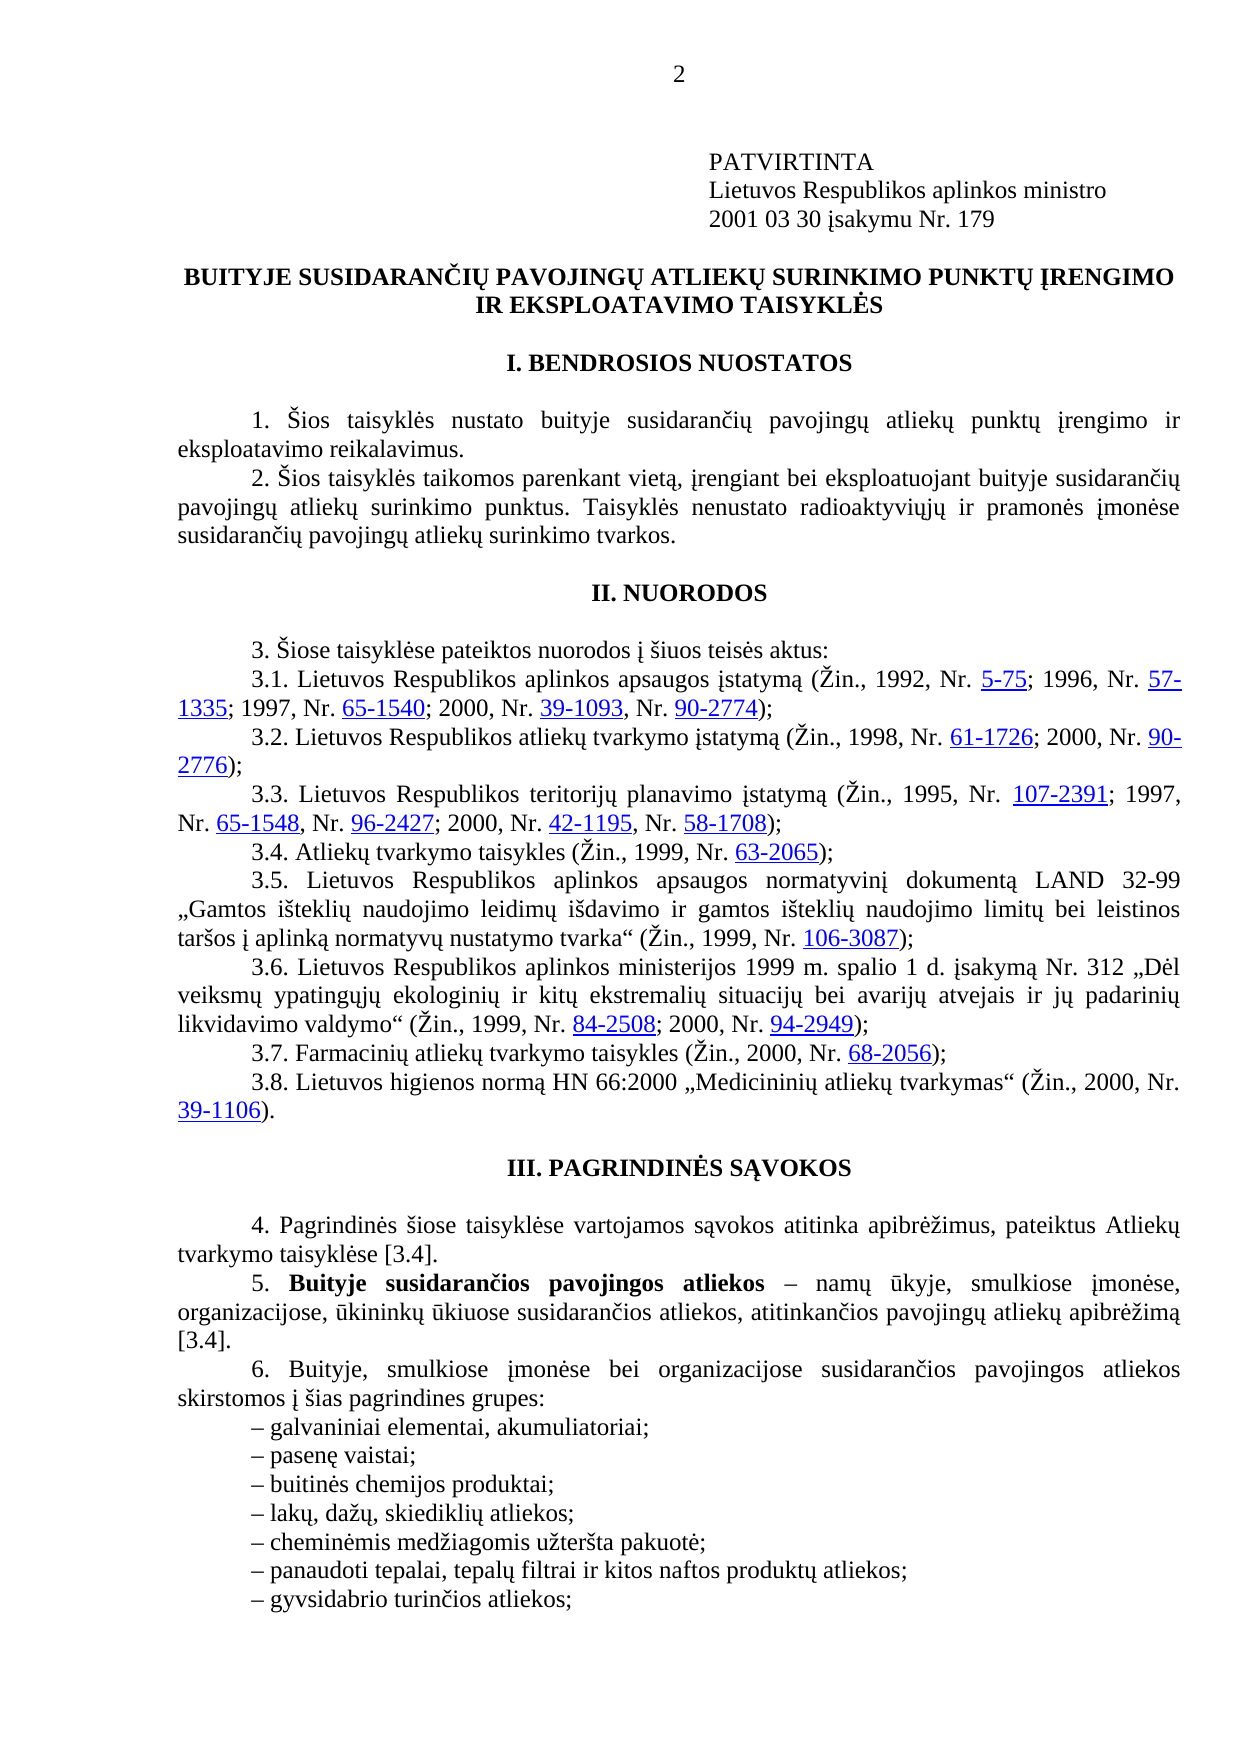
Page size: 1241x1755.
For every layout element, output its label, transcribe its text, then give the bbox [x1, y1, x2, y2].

text – buitinės chemijos produktai; [177, 1469, 1181, 1498]
text – pasenę vaistai; [177, 1441, 1181, 1469]
text 3.2. Lietuvos Respublikos atliekų tvarkymo įstatymą (Žin., 1998, Nr. 61-1726; 2000, Nr. 90-2776); [177, 722, 1181, 779]
text PATVIRTINTA [177, 147, 1181, 176]
text – galvaniniai elementai, akumuliatoriai; [177, 1412, 1181, 1441]
text 1. Šios taisyklės nustato buityje susidarančių pavojingų atliekų punktų įrengimo ir eksploatavimo reikalavimus. [177, 406, 1181, 463]
text 3.7. Farmacinių atliekų tvarkymo taisykles (Žin., 2000, Nr. 68-2056); [177, 1038, 1181, 1067]
text – cheminėmis medžiagomis užteršta pakuotė; [177, 1527, 1181, 1556]
text 6. Buityje, smulkiose įmonėse bei organizacijose susidarančios pavojingos atliekos skirstomos į šias pagrindines grupes: [177, 1354, 1181, 1412]
text 3.3. Lietuvos Respublikos teritorijų planavimo įstatymą (Žin., 1995, Nr. 107-2391; 1997, Nr. 65-1548, Nr. 96-2427; 2000, Nr. 42-1195, Nr. 58-1708); [177, 779, 1181, 837]
text 4. Pagrindinės šiose taisyklėse vartojamos sąvokos atitinka apibrėžimus, pateiktus Atliekų tvarkymo taisyklėse [3.4]. [177, 1211, 1181, 1268]
text 3.6. Lietuvos Respublikos aplinkos ministerijos 1999 m. spalio 1 d. įsakymą Nr. 312 „Dėl veiksmų ypatingųjų ekologinių ir kitų ekstremalių situacijų bei avarijų atvejais ir jų padarinių likvidavimo valdymo“ (Žin., 1999, Nr. 84-2508; 2000, Nr. 94-2949); [177, 952, 1181, 1038]
text 3.1. Lietuvos Respublikos aplinkos apsaugos įstatymą (Žin., 1992, Nr. 5-75; 1996, Nr. 57-1335; 1997, Nr. 65-1540; 2000, Nr. 39-1093, Nr. 90-2774); [177, 664, 1181, 722]
text II. Nuorodos [177, 578, 1181, 607]
text – panaudoti tepalai, tepalų filtrai ir kitos naftos produktų atliekos; [177, 1556, 1181, 1584]
text – gyvsidabrio turinčios atliekos; [177, 1584, 1181, 1613]
text Lietuvos Respublikos aplinkos ministro [177, 176, 1181, 204]
text III. Pagrindinės sąvokos [177, 1153, 1181, 1182]
text 2. Šios taisyklės taikomos parenkant vietą, įrengiant bei eksploatuojant buityje susidarančių pavojingų atliekų surinkimo punktus. Taisyklės nenustato radioaktyviųjų ir pramonės įmonėse susidarančių pavojingų atliekų surinkimo tvarkos. [177, 463, 1181, 549]
text BUITYJE SUSIDARANČIŲ PAVOJINGŲ ATLIEKŲ SURINKIMO PUNKTŲ ĮRENGIMO IR EKSPLOATAVIMO TAISYKLĖS [177, 262, 1181, 319]
text 3.5. Lietuvos Respublikos aplinkos apsaugos normatyvinį dokumentą LAND 32-99 „Gamtos išteklių naudojimo leidimų išdavimo ir gamtos išteklių naudojimo limitų bei leistinos taršos į aplinką normatyvų nustatymo tvarka“ (Žin., 1999, Nr. 106-3087); [177, 866, 1181, 952]
text 3. Šiose taisyklėse pateiktos nuorodos į šiuos teisės aktus: [177, 636, 1181, 664]
text 3.4. Atliekų tvarkymo taisykles (Žin., 1999, Nr. 63-2065); [177, 837, 1181, 866]
text 3.8. Lietuvos higienos normą HN 66:2000 „Medicininių atliekų tvarkymas“ (Žin., 2000, Nr. 39-1106). [177, 1067, 1181, 1124]
text I. Bendrosios nuostatos [177, 348, 1181, 377]
text 5. Buityje susidarančios pavojingos atliekos – namų ūkyje, smulkiose įmonėse, organizacijose, ūkininkų ūkiuose susidarančios atliekos, atitinkančios pavojingų atliekų apibrėžimą [3.4]. [177, 1268, 1181, 1354]
text 2001 03 30 įsakymu Nr. 179 [177, 204, 1181, 233]
text – lakų, dažų, skiediklių atliekos; [177, 1498, 1181, 1527]
